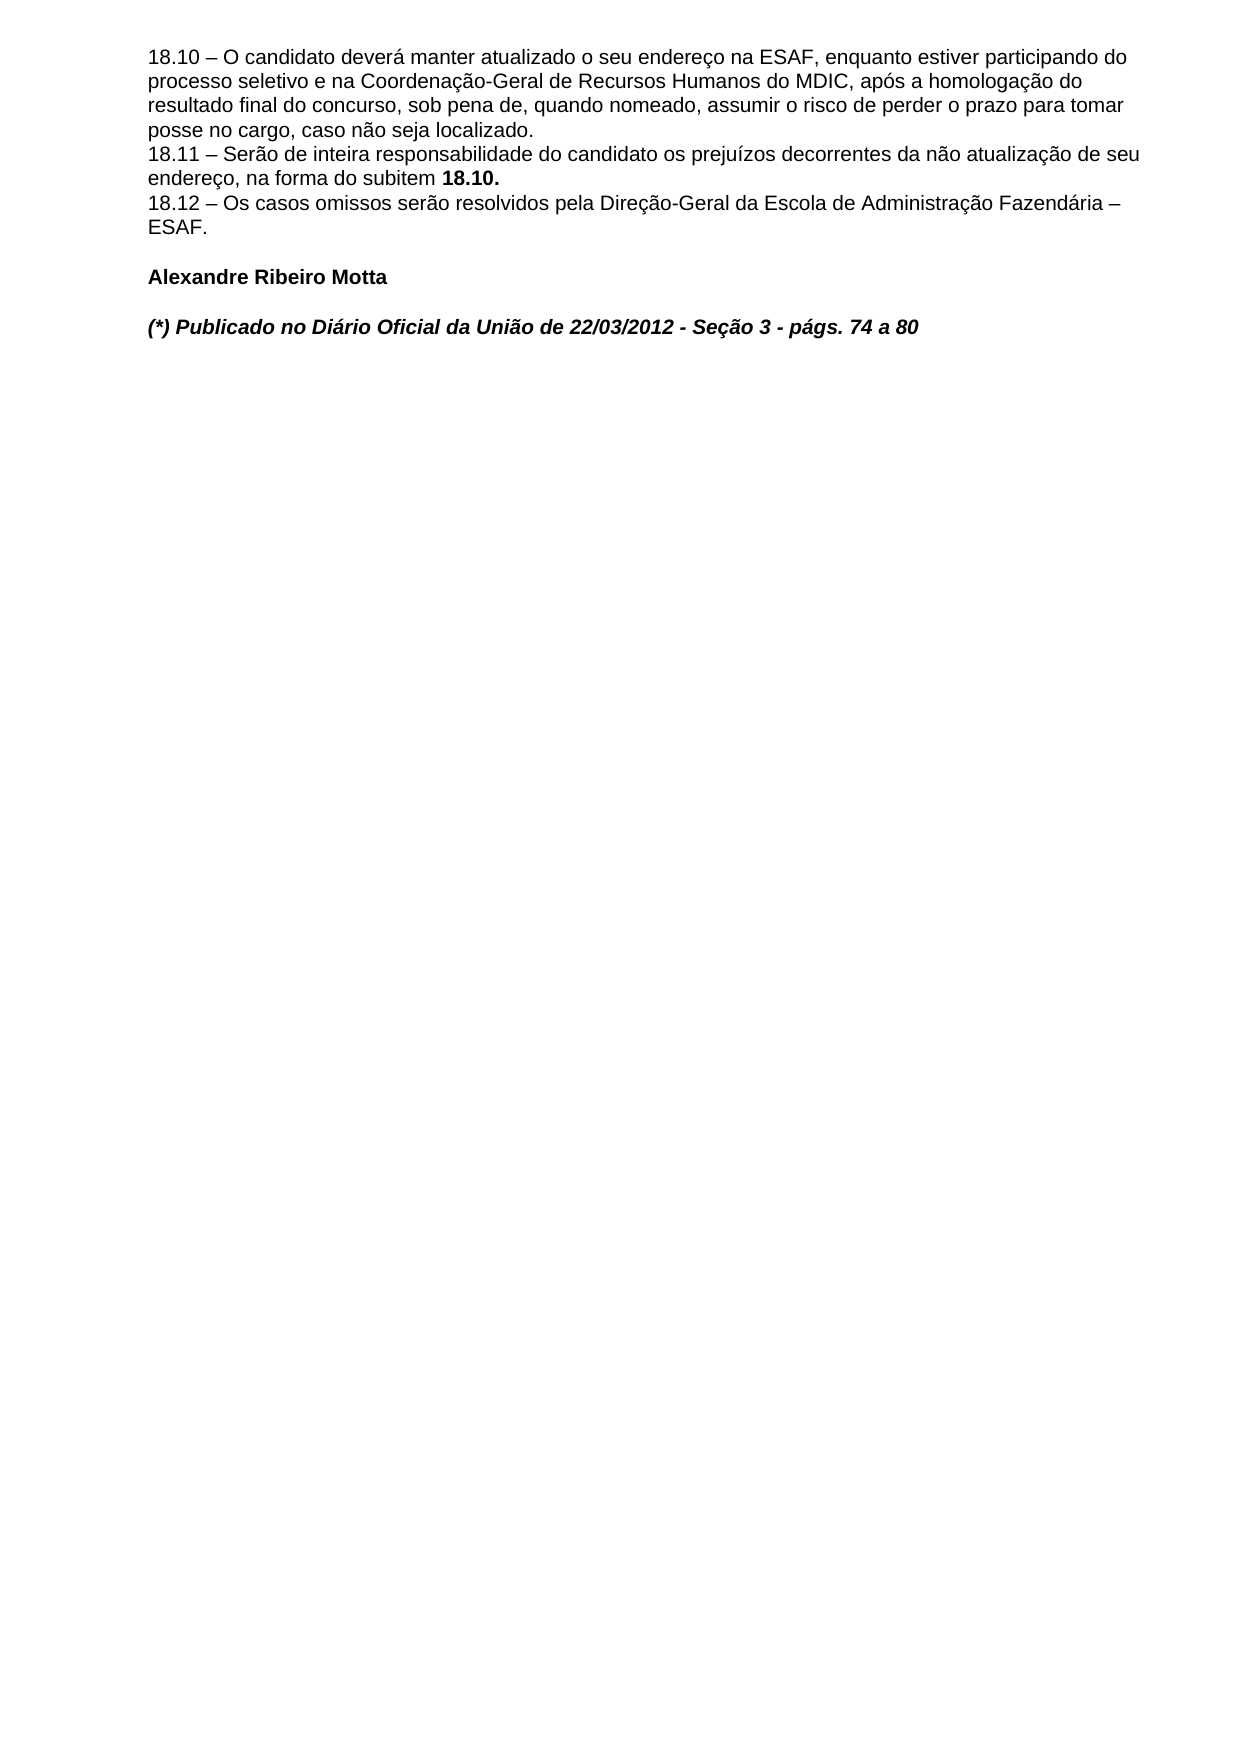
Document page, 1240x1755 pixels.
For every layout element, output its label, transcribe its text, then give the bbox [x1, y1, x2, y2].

text Alexandre Ribeiro Motta [148, 265, 1155, 289]
text (*) Publicado no Diário Oficial da União de 22/03/2012 - Seção 3 - págs. 74 a 80 [148, 314, 1170, 338]
text 18.10 – O candidato deverá manter atualizado o seu endereço na ESAF, enquanto estiver participando do processo seletivo e na Coordenação-Geral de Recursos Humanos do MDIC, após a homologação do resultado final do concurso, sob pena de, quando nomeado, assumir o risco de perder o prazo para tomar posse no cargo, caso não seja localizado. [148, 45, 1159, 141]
text 18.12 – Os casos omissos serão resolvidos pela Direção-Geral da Escola de Administração Fazendária – ESAF. [148, 191, 1159, 239]
text 18.11 – Serão de inteira responsabilidade do candidato os prejuízos decorrentes da não atualização de seu endereço, na forma do subitem 18.10. [148, 142, 1159, 190]
